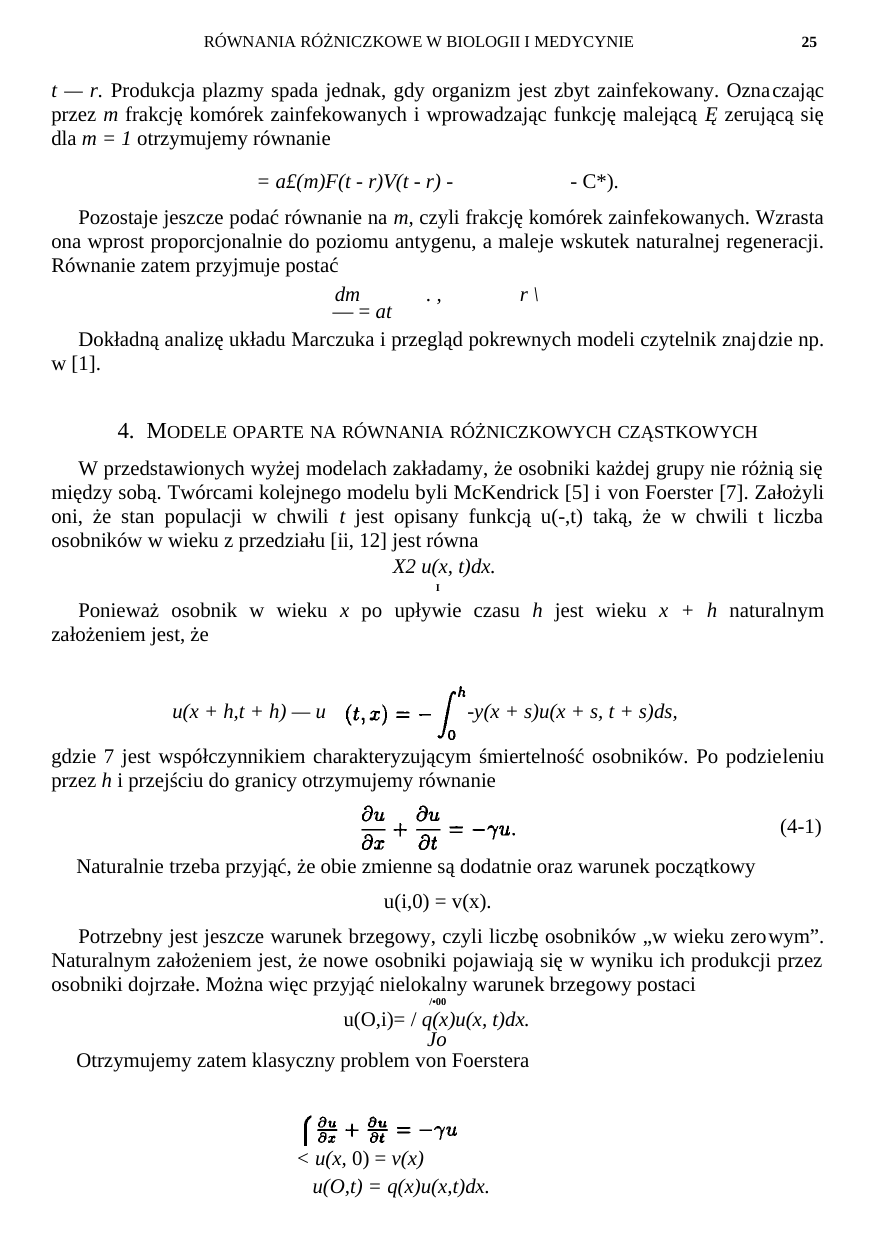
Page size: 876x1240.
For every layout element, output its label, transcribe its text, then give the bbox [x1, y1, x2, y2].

text 25 [801, 33, 822, 51]
picture [358, 802, 518, 853]
text u(i,0) = v(x). [51, 889, 824, 913]
text Otrzymujemy zatem klasyczny problem von Foerstera [51, 1050, 824, 1072]
text Potrzebny jest jeszcze warunek brzegowy, czyli liczbę osobników „w wieku zero­wym”. Naturalnym założeniem jest, że nowe osobniki pojawiają się w wyniku ich produkcji przez osobniki dojrzałe. Można więc przyjąć nielokalny warunek brzegowy postaci [51, 924, 824, 996]
text I [51, 581, 824, 593]
text Pozostaje jeszcze podać równanie na m, czyli frakcję komórek zainfekowanych. Wzrasta ona wprost proporcjonalnie do poziomu antygenu, a maleje wskutek natu­ralnej regeneracji. Równanie zatem przyjmuje postać [51, 205, 824, 277]
text — = at [332, 306, 824, 322]
text X2 u(x, t)dx. [393, 557, 505, 577]
text t — r. Produkcja plazmy spada jednak, gdy organizm jest zbyt zainfekowany. Ozna­czając przez m frakcję komórek zainfekowanych i wprowadzając funkcję malejącą Ę zerującą się dla m = 1 otrzymujemy równanie [51, 78, 824, 150]
text Jo [51, 1031, 824, 1050]
text Ponieważ osobnik w wieku x po upływie czasu h jest wieku x + h naturalnym założeniem jest, że [51, 598, 824, 646]
text /•00 [51, 996, 824, 1008]
text Dokładną analizę układu Marczuka i przegląd pokrewnych modeli czytelnik znaj­dzie np. w [1]. [51, 326, 824, 374]
text Naturalnie trzeba przyjąć, że obie zmienne są dodatnie oraz warunek początkowy [51, 854, 824, 878]
picture [301, 1112, 460, 1146]
text (4-1) [777, 814, 822, 838]
text u(O,t) = q(x)u(x,t)dx. [296, 1174, 557, 1198]
text -y(x + s)u(x + s, t + s)ds, [467, 699, 701, 723]
text W przedstawionych wyżej modelach zakładamy, że osobniki każdej grupy nie różnią się między sobą. Twórcami kolejnego modelu byli McKendrick [5] i von Foerster [7]. Założyli oni, że stan populacji w chwili t jest opisany funkcją u(-,t) taką, że w chwili t liczba osobników w wieku z przedziału [ii, 12] jest równa [51, 456, 824, 552]
text dm . , r \ [51, 282, 824, 306]
text = a£(m)F(t - r)V(t - r) - - C*). [51, 169, 824, 193]
text RÓWNANIA RÓŻNICZKOWE W BIOLOGII I MEDYCYNIE [203, 32, 672, 51]
text u(x + h,t + h) — u [172, 699, 346, 723]
text gdzie 7 jest współczynnikiem charakteryzującym śmiertelność osobników. Po podzie­leniu przez h i przejściu do granicy otrzymujemy równanie [51, 744, 824, 792]
text u(O,i)= / q(x)u(x, t)dx. [51, 1008, 824, 1031]
picture [346, 686, 466, 740]
text < u(x, 0) = v(x) [296, 1146, 557, 1170]
subtitle 4. Modele oparte na równania różniczkowych cząstkowych [51, 417, 824, 443]
